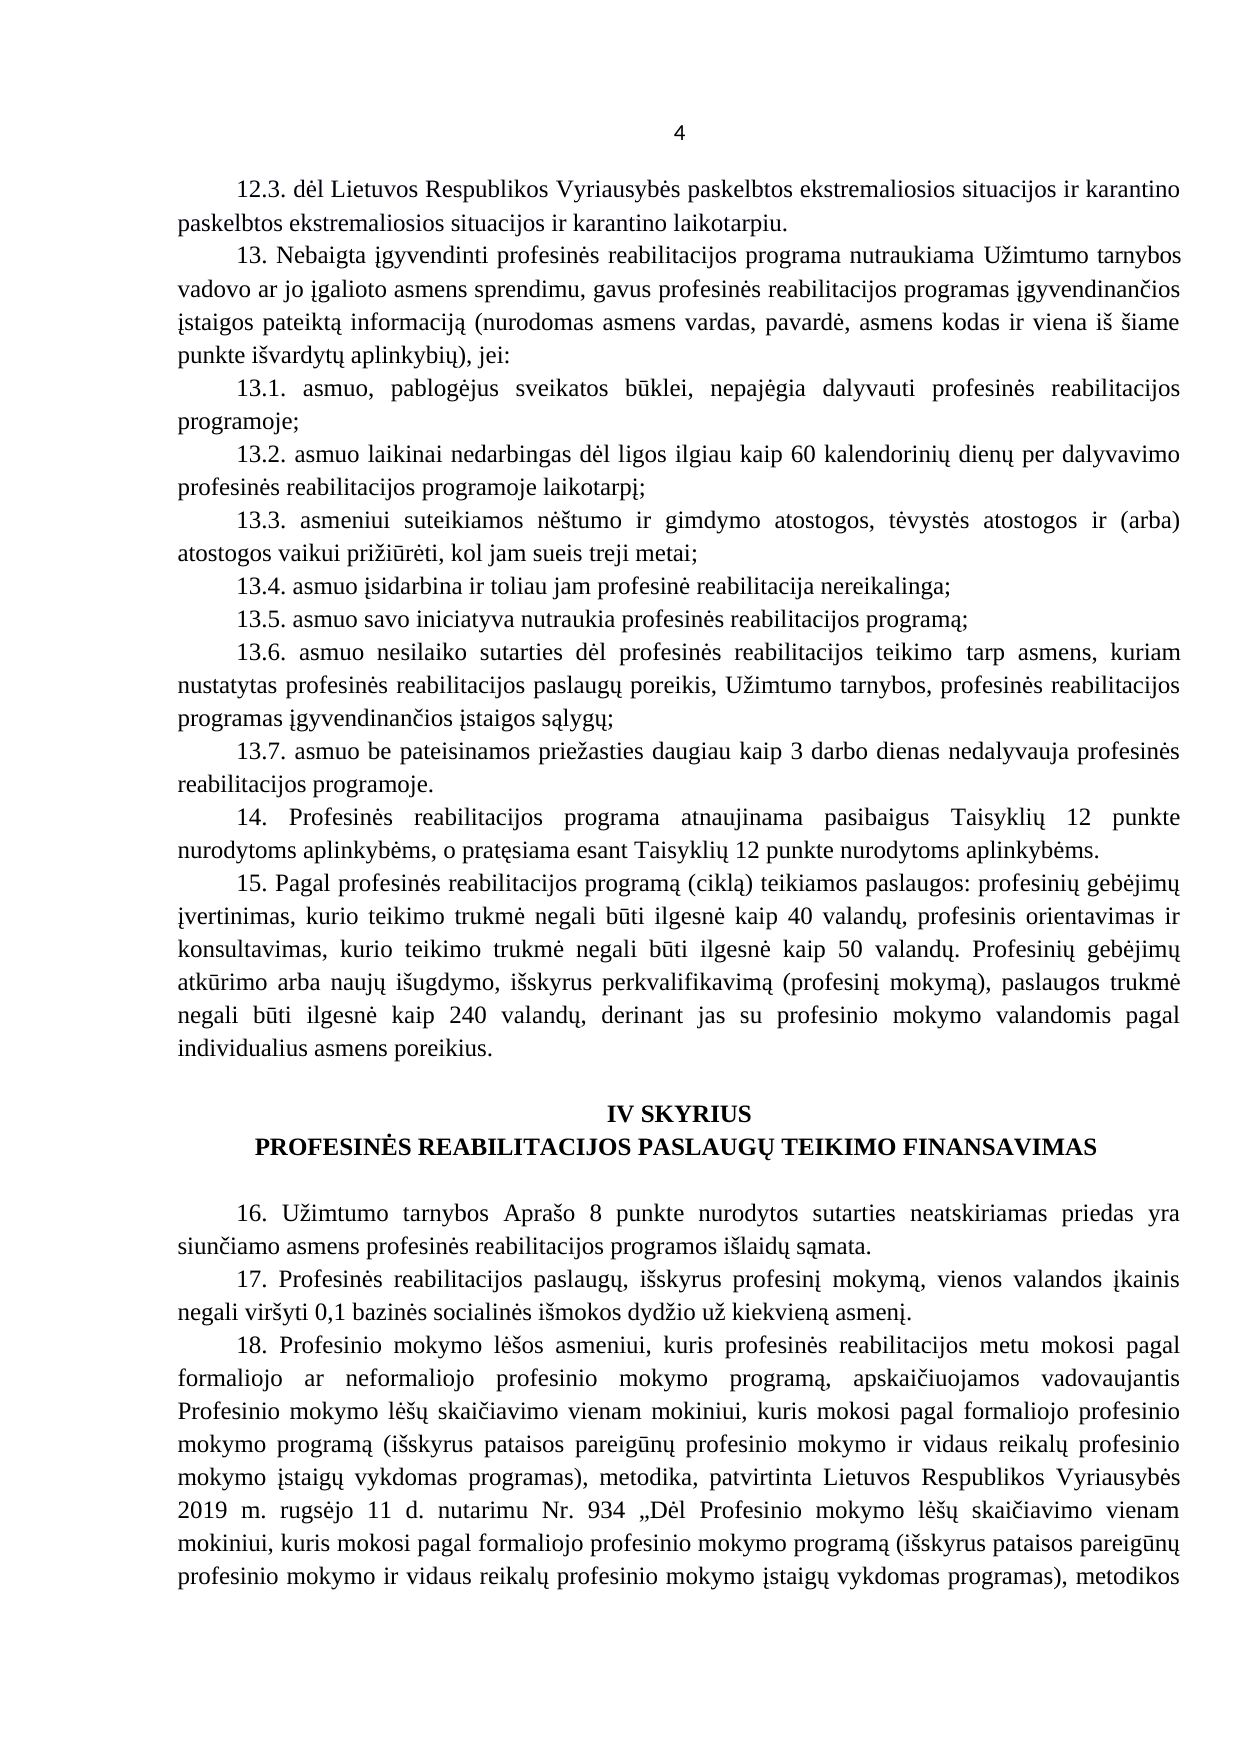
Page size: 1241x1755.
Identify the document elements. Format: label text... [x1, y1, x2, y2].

text 13.6. asmuo nesilaiko sutarties dėl profesinės reabilitacijos teikimo tarp asmens, kuriam nustatytas profesinės reabilitacijos paslaugų poreikis, Užimtumo tarnybos, profesinės reabilitacijos programas įgyvendinančios įstaigos sąlygų; [177, 637, 1181, 732]
text 13.2. asmuo laikinai nedarbingas dėl ligos ilgiau kaip 60 kalendorinių dienų per dalyvavimo profesinės reabilitacijos programoje laikotarpį; [177, 439, 1181, 501]
text 14. Profesinės reabilitacijos programa atnaujinama pasibaigus Taisyklių 12 punkte nurodytoms aplinkybėms, o pratęsiama esant Taisyklių 12 punkte nurodytoms aplinkybėms. [177, 802, 1181, 864]
text 12.3. dėl Lietuvos Respublikos Vyriausybės paskelbtos ekstremaliosios situacijos ir karantino paskelbtos ekstremaliosios situacijos ir karantino laikotarpiu. [177, 174, 1181, 236]
text 13.5. asmuo savo iniciatyva nutraukia profesinės reabilitacijos programą; [177, 604, 1181, 633]
text 13.4. asmuo įsidarbina ir toliau jam profesinė reabilitacija nereikalinga; [177, 571, 1181, 599]
text 18. Profesinio mokymo lėšos asmeniui, kuris profesinės reabilitacijos metu mokosi pagal formaliojo ar neformaliojo profesinio mokymo programą, apskaičiuojamos vadovaujantis Profesinio mokymo lėšų skaičiavimo vienam mokiniui, kuris mokosi pagal formaliojo profesinio mokymo programą (išskyrus pataisos pareigūnų profesinio mokymo ir vidaus reikalų profesinio mokymo įstaigų vykdomas programas), metodika, patvirtinta Lietuvos Respublikos Vyriausybės 2019 m. rugsėjo 11 d. nutarimu Nr. 934 „Dėl Profesinio mokymo lėšų skaičiavimo vienam mokiniui, kuris mokosi pagal formaliojo profesinio mokymo programą (išskyrus pataisos pareigūnų profesinio mokymo ir vidaus reikalų profesinio mokymo įstaigų vykdomas programas), metodikos [177, 1330, 1181, 1590]
text 17. Profesinės reabilitacijos paslaugų, išskyrus profesinį mokymą, vienos valandos įkainis negali viršyti 0,1 bazinės socialinės išmokos dydžio už kiekvieną asmenį. [177, 1264, 1181, 1326]
text 13.3. asmeniui suteikiamos nėštumo ir gimdymo atostogos, tėvystės atostogos ir (arba) atostogos vaikui prižiūrėti, kol jam sueis treji metai; [177, 505, 1181, 567]
text 13.7. asmuo be pateisinamos priežasties daugiau kaip 3 darbo dienas nedalyvauja profesinės reabilitacijos programoje. [177, 736, 1181, 798]
text 16. Užimtumo tarnybos Aprašo 8 punkte nurodytos sutarties neatskiriamas priedas yra siunčiamo asmens profesinės reabilitacijos programos išlaidų sąmata. [177, 1198, 1181, 1260]
text 13. Nebaigta įgyvendinti profesinės reabilitacijos programa nutraukiama Užimtumo tarnybos vadovo ar jo įgalioto asmens sprendimu, gavus profesinės reabilitacijos programas įgyvendinančios įstaigos pateiktą informaciją (nurodomas asmens vardas, pavardė, asmens kodas ir viena iš šiame punkte išvardytų aplinkybių), jei: [177, 241, 1181, 368]
text PROFESINĖS REABILITACIJOS PASLAUGŲ TEIKIMO FINANSAVIMAS [177, 1132, 1181, 1161]
text IV skyrius [177, 1099, 1181, 1128]
text 15. Pagal profesinės reabilitacijos programą (ciklą) teikiamos paslaugos: profesinių gebėjimų įvertinimas, kurio teikimo trukmė negali būti ilgesnė kaip 40 valandų, profesinis orientavimas ir konsultavimas, kurio teikimo trukmė negali būti ilgesnė kaip 50 valandų. Profesinių gebėjimų atkūrimo arba naujų išugdymo, išskyrus perkvalifikavimą (profesinį mokymą), paslaugos trukmė negali būti ilgesnė kaip 240 valandų, derinant jas su profesinio mokymo valandomis pagal individualius asmens poreikius. [177, 868, 1181, 1062]
text 13.1. asmuo, pablogėjus sveikatos būklei, nepajėgia dalyvauti profesinės reabilitacijos programoje; [177, 373, 1181, 434]
